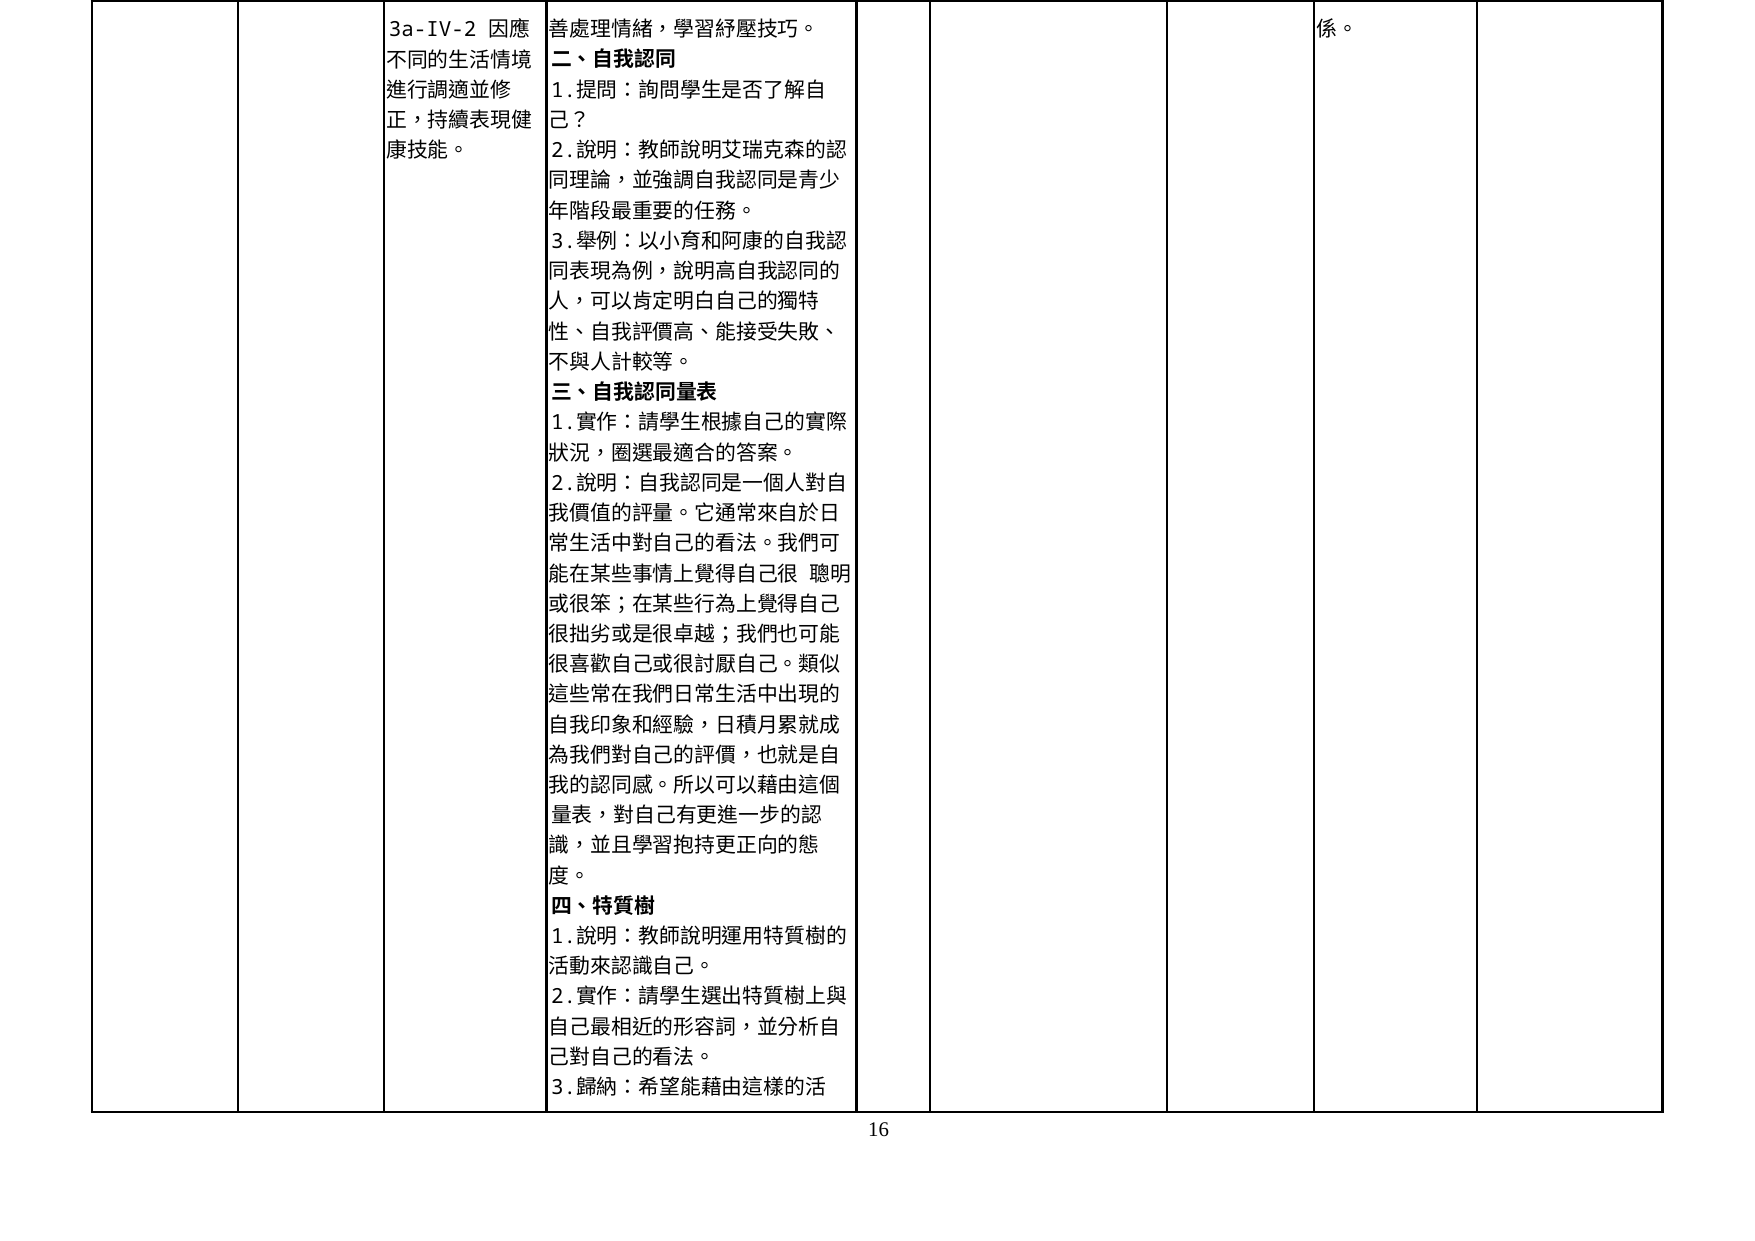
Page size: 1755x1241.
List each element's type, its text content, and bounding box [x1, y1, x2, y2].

table_cell 3a-IV-2 因應不同的生活情境進行調適並修正，持續表現健康技能。 [385, 2, 545, 1111]
table_cell 善處理情緒，學習紓壓技巧。 二、自我認同 1.提問：詢問學生是否了解自己？ 2.說明：教師說明艾瑞克森的認同理論，並強調自我認同是青少年階段最重要的任務。 3.舉例：以小育和阿康的自我認同表現為例，說明高自我認同的人，可以肯定明白自己的獨特性、自我評價高、能接受失敗、 不與人計較等。 三、自我認同量表 1.實作：請學生根據自己的實際狀況，圈選最適合的答案。 2.說明：自我認同是一個人對自我價值的評量。它通常來自於日常生活中對自己的看法。我們可能在某些事情上覺得自己很 聰明或很笨；在某些行為上覺得自己很拙劣或是很卓越；我們也可能很喜歡自己或很討厭自己。類似這些常在我們日常生活中出現的自我印象和經驗，日積月累就成為我們對自己的評價，也就是自我的認同感。所以可以藉由這個 量表，對自己有更進一步的認識，並且學習抱持更正向的態度。 四、特質樹 1.說明：教師說明運用特質樹的活動來認識自己。 2.實作：請學生選出特質樹上與自己最相近的形容詞，並分析自己對自己的看法。 3.歸納：希望能藉由這樣的活 [548, 2, 855, 1111]
table_cell [93, 2, 237, 1111]
table_cell [1168, 2, 1313, 1111]
table_cell [931, 2, 1166, 1111]
table_cell 係。 [1315, 2, 1476, 1111]
table_cell [239, 2, 383, 1111]
table_cell [1478, 2, 1661, 1111]
table_cell [858, 2, 929, 1111]
